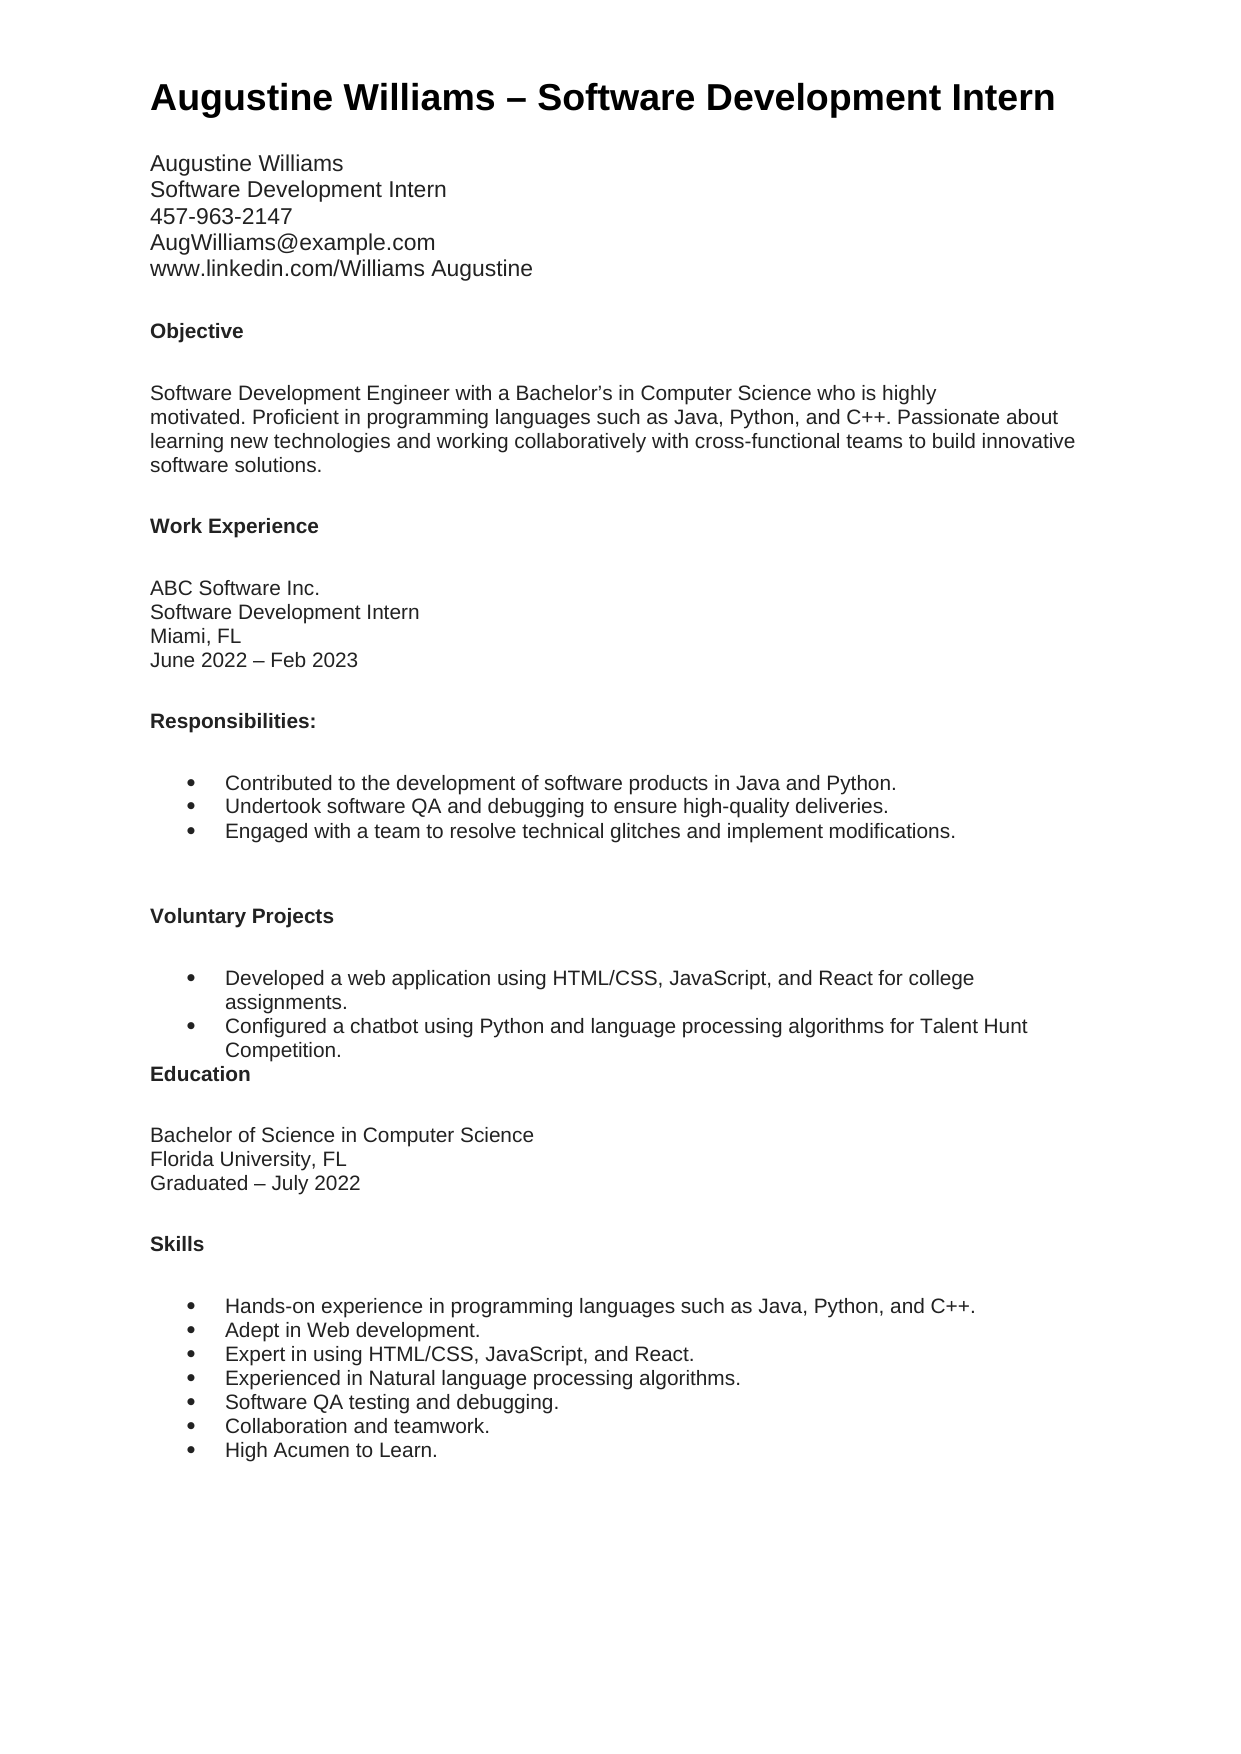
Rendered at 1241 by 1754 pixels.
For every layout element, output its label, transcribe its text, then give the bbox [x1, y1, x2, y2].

list Expert in using HTML/CSS, JavaScript, and React. [187, 1342, 1090, 1366]
list Developed a web application using HTML/CSS, JavaScript, and React for college assignments. [187, 965, 1090, 1013]
list Contributed to the development of software products in Java and Python. [187, 770, 1090, 794]
text Work Experience [150, 514, 1090, 538]
text Voluntary Projects [150, 904, 1090, 928]
text Responsibilities: [150, 709, 1090, 733]
list Software QA testing and debugging. [187, 1390, 1090, 1414]
text Objective [150, 319, 1090, 343]
list Adept in Web development. [187, 1318, 1090, 1342]
text ABC Software Inc. Software Development Intern Miami, FL June 2022 – Feb 2023 [150, 576, 1090, 671]
list Undertook software QA and debugging to ensure high-quality deliveries. [187, 794, 1090, 818]
list Hands-on experience in programming languages such as Java, Python, and C++. [187, 1294, 1090, 1318]
text Software Development Engineer with a Bachelor’s in Computer Science who is highly motivated. Proficient in programming languages such as Java, Python, and C++. Passionate about learning new technologies and working collaboratively with cross-functional teams to build innovative software solutions. [150, 381, 1090, 477]
text Education [150, 1061, 1090, 1085]
text Bachelor of Science in Computer Science Florida University, FL Graduated – July 2022 [150, 1123, 1090, 1195]
text Augustine Williams Software Development Intern 457-963-2147 AugWilliams@example.com www.linkedin.com/Williams Augustine [150, 150, 1090, 282]
list Configured a chatbot using Python and language processing algorithms for Talent Hunt Competition. [187, 1013, 1090, 1061]
list Collaboration and teamwork. [187, 1414, 1090, 1438]
list Experienced in Natural language processing algorithms. [187, 1366, 1090, 1390]
text Skills [150, 1232, 1090, 1256]
list High Acumen to Learn. [187, 1438, 1090, 1462]
list Engaged with a team to resolve technical glitches and implement modifications. [187, 818, 1090, 842]
